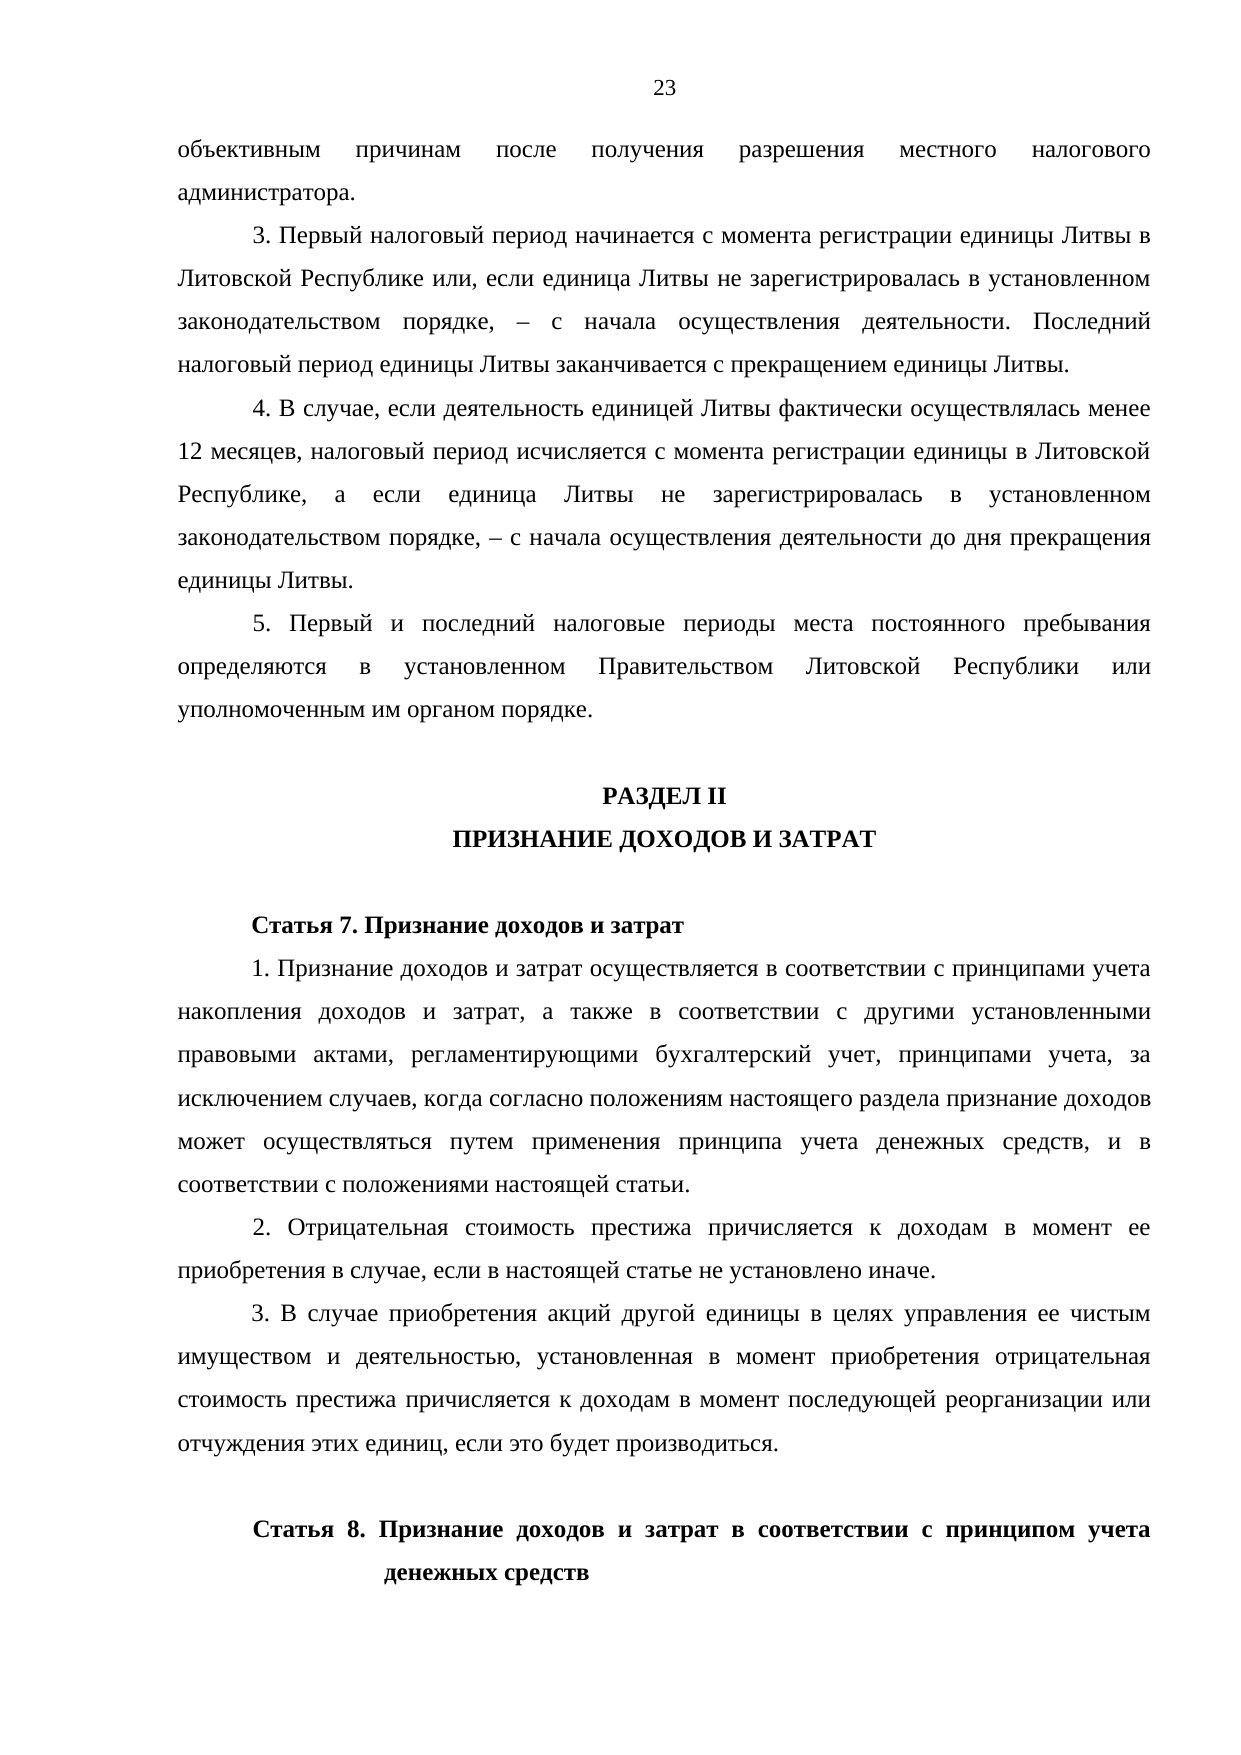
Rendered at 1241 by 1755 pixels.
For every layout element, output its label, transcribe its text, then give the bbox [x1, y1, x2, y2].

text 5. Первый и последний налоговые периоды места постоянного пребывания определяются в установленном Правительством Литовской Республики или уполномоченным им органом порядке. [177, 608, 1152, 723]
text РАЗДЕЛ II [177, 781, 1152, 809]
text ПРИЗНАНИЕ ДОХОДОВ И ЗАТРАТ [177, 824, 1152, 853]
text Статья 8. Признание доходов и затрат в соответствии с принципом учета денежных средств [252, 1514, 1152, 1586]
text Статья 7. Признание доходов и затрат [251, 910, 1152, 939]
text 3. В случае приобретения акций другой единицы в целях управления ее чистым имуществом и деятельностью, установленная в момент приобретения отрицательная стоимость престижа причисляется к доходам в момент последующей реорганизации или отчуждения этих единиц, если это будет производиться. [177, 1298, 1152, 1456]
text 1. Признание доходов и затрат осуществляется в соответствии с принципами учета накопления доходов и затрат, а также в соответствии с другими установленными правовыми актами, регламентирующими бухгалтерский учет, принципами учета, за исключением случаев, когда согласно положениям настоящего раздела признание доходов может осуществляться путем применения принципа учета денежных средств, и в соответствии с положениями настоящей статьи. [177, 953, 1152, 1198]
text 4. В случае, если деятельность единицей Литвы фактически осуществлялась менее 12 месяцев, налоговый период исчисляется с момента регистрации единицы в Литовской Республике, а если единица Литвы не зарегистрировалась в установленном законодательством порядке, – с начала осуществления деятельности до дня прекращения единицы Литвы. [177, 393, 1152, 594]
text 2. Отрицательная стоимость престижа причисляется к доходам в момент ее приобретения в случае, если в настоящей статье не установлено иначе. [177, 1212, 1152, 1284]
text объективным причинам после получения разрешения местного налогового администратора. [177, 134, 1152, 206]
text 3. Первый налоговый период начинается с момента регистрации единицы Литвы в Литовской Республике или, если единица Литвы не зарегистрировалась в установленном законодательством порядке, – с начала осуществления деятельности. Последний налоговый период единицы Литвы заканчивается с прекращением единицы Литвы. [177, 220, 1152, 378]
